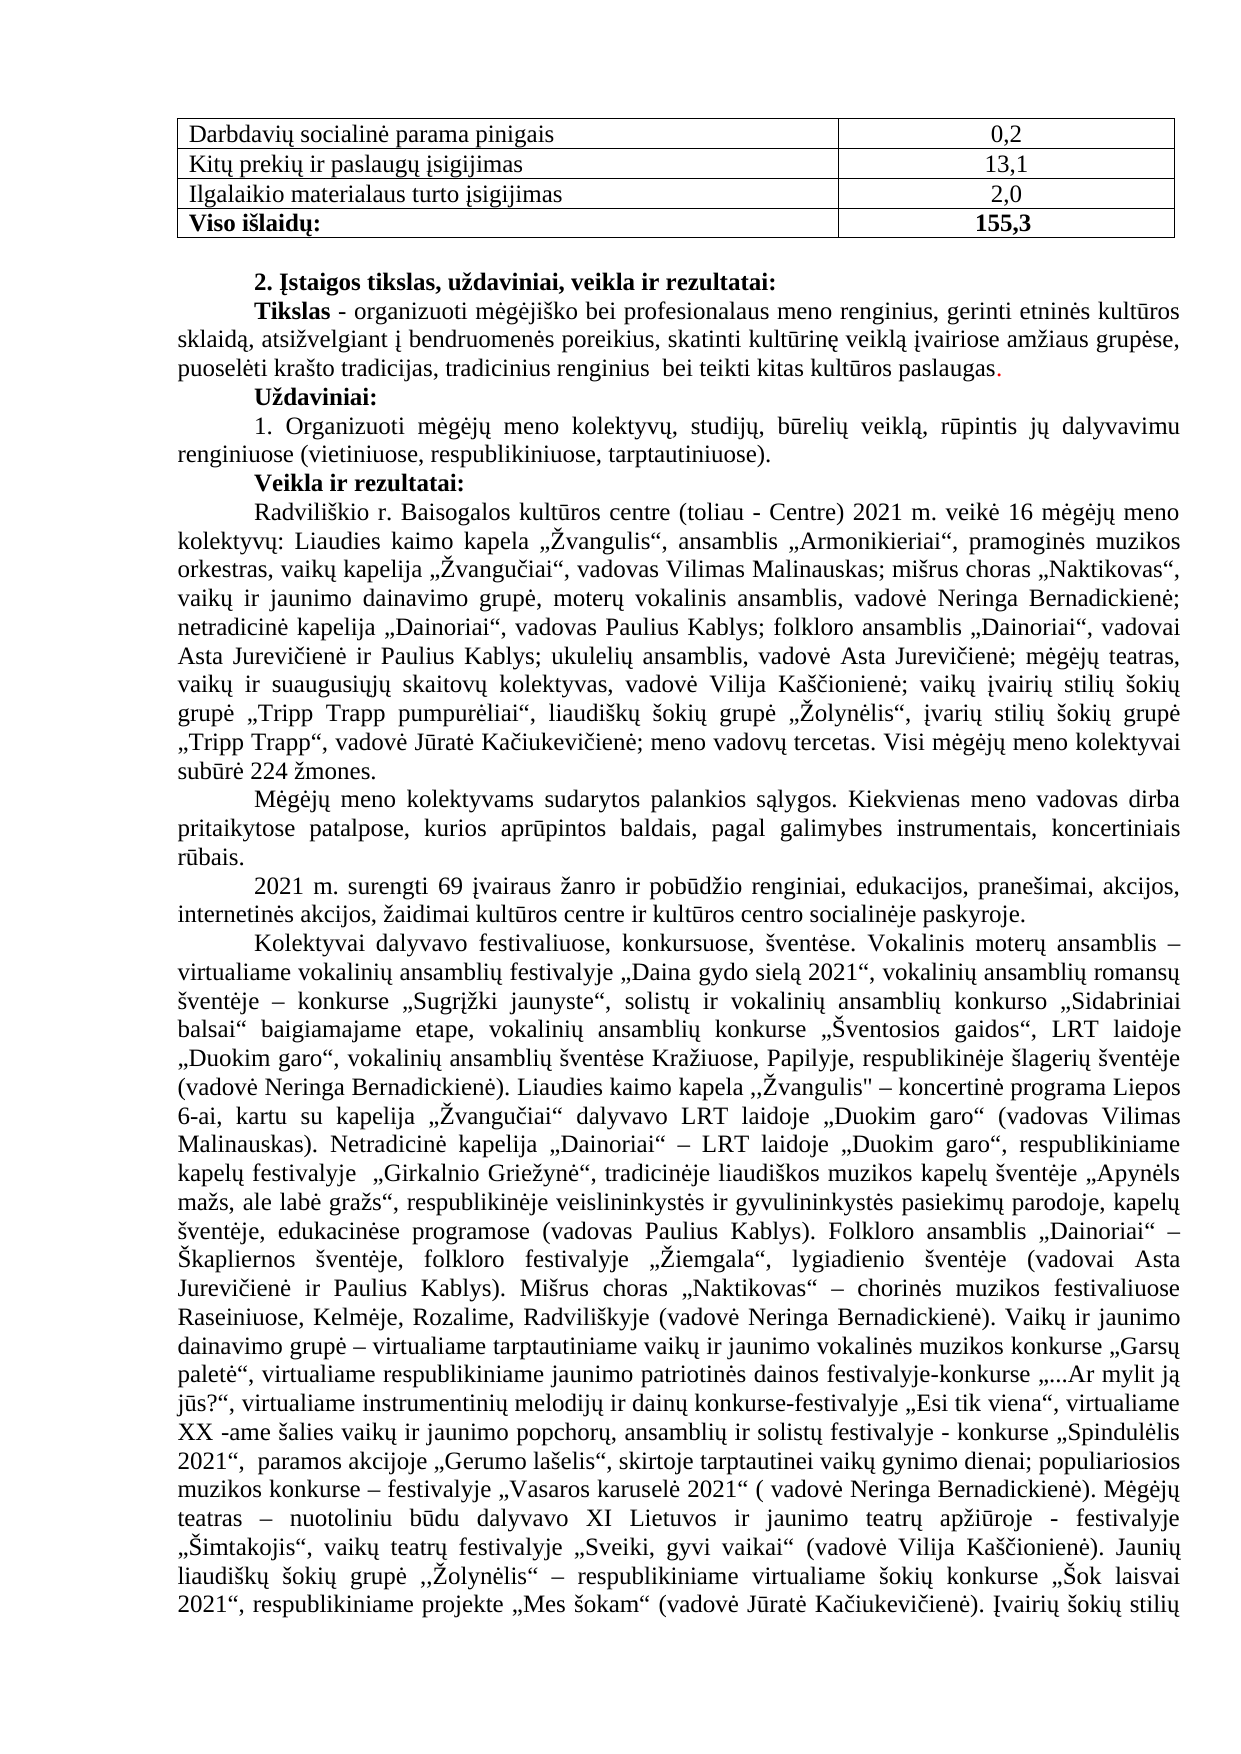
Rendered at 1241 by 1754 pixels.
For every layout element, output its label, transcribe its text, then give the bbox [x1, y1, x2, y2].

table_cell 155,3 [839, 209, 1174, 237]
table_cell Viso išlaidų: [178, 209, 838, 237]
text 1. Organizuoti mėgėjų meno kolektyvų, studijų, būrelių veiklą, rūpintis jų dalyvavimu renginiuose (vietiniuose, respublikiniuose, tarptautiniuose). [177, 411, 1181, 468]
table_cell 2,0 [839, 179, 1174, 207]
table_cell 13,1 [839, 149, 1174, 178]
text Radviliškio r. Baisogalos kultūros centre (toliau - Centre) 2021 m. veikė 16 mėgėjų meno kolektyvų: Liaudies kaimo kapela „Žvangulis“, ansamblis „Armonikieriai“, pramoginės muzikos orkestras, vaikų kapelija „Žvangučiai“, vadovas Vilimas Malinauskas; mišrus choras „Naktikovas“, vaikų ir jaunimo dainavimo grupė, moterų vokalinis ansamblis, vadovė Neringa Bernadickienė; netradicinė kapelija „Dainoriai“, vadovas Paulius Kablys; folkloro ansamblis „Dainoriai“, vadovai Asta Jurevičienė ir Paulius Kablys; ukulelių ansamblis, vadovė Asta Jurevičienė; mėgėjų teatras, vaikų ir suaugusiųjų skaitovų kolektyvas, vadovė Vilija Kaščionienė; vaikų įvairių stilių šokių grupė „Tripp Trapp pumpurėliai“, liaudiškų šokių grupė „Žolynėlis“, įvarių stilių šokių grupė „Tripp Trapp“, vadovė Jūratė Kačiukevičienė; meno vadovų tercetas. Visi mėgėjų meno kolektyvai subūrė 224 žmones. [177, 497, 1181, 784]
text 2. Įstaigos tikslas, uždaviniai, veikla ir rezultatai: [177, 267, 1181, 296]
text 2021 m. surengti 69 įvairaus žanro ir pobūdžio renginiai, edukacijos, pranešimai, akcijos, internetinės akcijos, žaidimai kultūros centre ir kultūros centro socialinėje paskyroje. [177, 871, 1181, 928]
table_cell Ilgalaikio materialaus turto įsigijimas [178, 179, 838, 207]
text Veikla ir rezultatai: [177, 468, 1181, 497]
text Uždaviniai: [177, 382, 1181, 411]
table_cell 0,2 [839, 119, 1174, 148]
table_cell Kitų prekių ir paslaugų įsigijimas [178, 149, 838, 178]
text Mėgėjų meno kolektyvams sudarytos palankios sąlygos. Kiekvienas meno vadovas dirba pritaikytose patalpose, kurios aprūpintos baldais, pagal galimybes instrumentais, koncertiniais rūbais. [177, 784, 1181, 871]
text Tikslas - organizuoti mėgėjiško bei profesionalaus meno renginius, gerinti etninės kultūros sklaidą, atsižvelgiant į bendruomenės poreikius, skatinti kultūrinę veiklą įvairiose amžiaus grupėse, puoselėti krašto tradicijas, tradicinius renginius bei teikti kitas kultūros paslaugas. [177, 296, 1181, 382]
text Kolektyvai dalyvavo festivaliuose, konkursuose, šventėse. Vokalinis moterų ansamblis – virtualiame vokalinių ansamblių festivalyje „Daina gydo sielą 2021“, vokalinių ansamblių romansų šventėje – konkurse „Sugrįžki jaunyste“, solistų ir vokalinių ansamblių konkurso „Sidabriniai balsai“ baigiamajame etape, vokalinių ansamblių konkurse „Šventosios gaidos“, LRT laidoje „Duokim garo“, vokalinių ansamblių šventėse Kražiuose, Papilyje, respublikinėje šlagerių šventėje (vadovė Neringa Bernadickienė). Liaudies kaimo kapela ,,Žvangulis" – koncertinė programa Liepos 6-ai, kartu su kapelija „Žvangučiai“ dalyvavo LRT laidoje „Duokim garo“ (vadovas Vilimas Malinauskas). Netradicinė kapelija „Dainoriai“ – LRT laidoje „Duokim garo“, respublikiniame kapelų festivalyje „Girkalnio Griežynė“, tradicinėje liaudiškos muzikos kapelų šventėje „Apynėls mažs, ale labė gražs“, respublikinėje veislininkystės ir gyvulininkystės pasiekimų parodoje, kapelų šventėje, edukacinėse programose (vadovas Paulius Kablys). Folkloro ansamblis „Dainoriai“ – Škapliernos šventėje, folkloro festivalyje „Žiemgala“, lygiadienio šventėje (vadovai Asta Jurevičienė ir Paulius Kablys). Mišrus choras „Naktikovas“ – chorinės muzikos festivaliuose Raseiniuose, Kelmėje, Rozalime, Radviliškyje (vadovė Neringa Bernadickienė). Vaikų ir jaunimo dainavimo grupė – virtualiame tarptautiniame vaikų ir jaunimo vokalinės muzikos konkurse „Garsų paletė“, virtualiame respublikiniame jaunimo patriotinės dainos festivalyje-konkurse „...Ar mylit ją jūs?“, virtualiame instrumentinių melodijų ir dainų konkurse-festivalyje „Esi tik viena“, virtualiame XX -ame šalies vaikų ir jaunimo popchorų, ansamblių ir solistų festivalyje - konkurse „Spindulėlis 2021“, paramos akcijoje „Gerumo lašelis“, skirtoje tarptautinei vaikų gynimo dienai; populiariosios muzikos konkurse – festivalyje „Vasaros karuselė 2021“ ( vadovė Neringa Bernadickienė). Mėgėjų teatras – nuotoliniu būdu dalyvavo XI Lietuvos ir jaunimo teatrų apžiūroje - festivalyje „Šimtakojis“, vaikų teatrų festivalyje „Sveiki, gyvi vaikai“ (vadovė Vilija Kaščionienė). Jaunių liaudiškų šokių grupė ,,Žolynėlis“ – respublikiniame virtualiame šokių konkurse „Šok laisvai 2021“, respublikiniame projekte „Mes šokam“ (vadovė Jūratė Kačiukevičienė). Įvairių šokių stilių [177, 928, 1181, 1618]
table_cell Darbdavių socialinė parama pinigais [178, 119, 838, 148]
